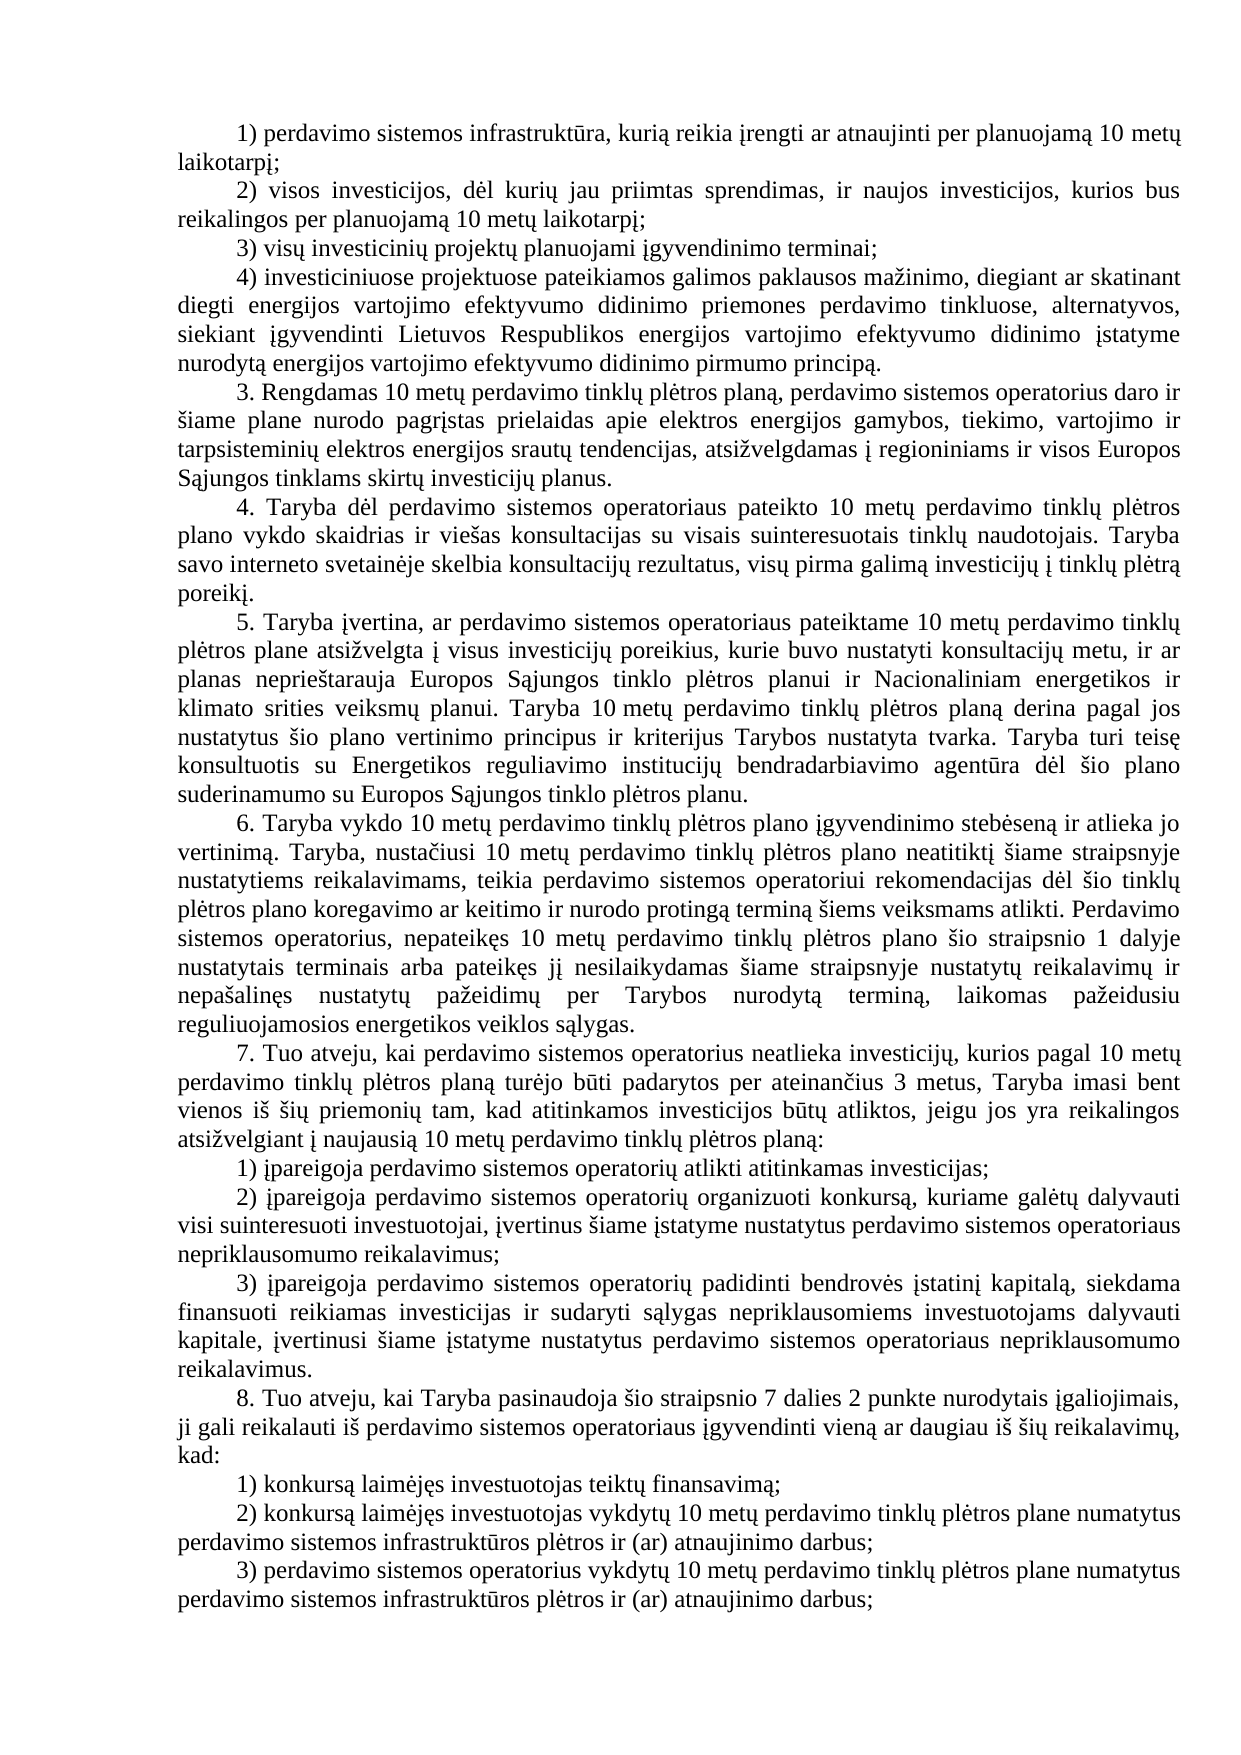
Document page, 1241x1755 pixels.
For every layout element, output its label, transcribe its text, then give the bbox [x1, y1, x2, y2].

text 1) perdavimo sistemos infrastruktūra, kurią reikia įrengti ar atnaujinti per planuojamą 10 metų laikotarpį; [177, 118, 1181, 176]
text 1) įpareigoja perdavimo sistemos operatorių atlikti atitinkamas investicijas; [177, 1153, 1181, 1182]
text 1) konkursą laimėjęs investuotojas teiktų finansavimą; [177, 1469, 1181, 1498]
text 3. Rengdamas 10 metų perdavimo tinklų plėtros planą, perdavimo sistemos operatorius daro ir šiame plane nurodo pagrįstas prielaidas apie elektros energijos gamybos, tiekimo, vartojimo ir tarpsisteminių elektros energijos srautų tendencijas, atsižvelgdamas į regioniniams ir visos Europos Sąjungos tinklams skirtų investicijų planus. [177, 377, 1181, 492]
text 5. Taryba įvertina, ar perdavimo sistemos operatoriaus pateiktame 10 metų perdavimo tinklų plėtros plane atsižvelgta į visus investicijų poreikius, kurie buvo nustatyti konsultacijų metu, ir ar planas neprieštarauja Europos Sąjungos tinklo plėtros planui ir Nacionaliniam energetikos ir klimato srities veiksmų planui. Taryba 10 metų perdavimo tinklų plėtros planą derina pagal jos nustatytus šio plano vertinimo principus ir kriterijus Tarybos nustatyta tvarka. Taryba turi teisę konsultuotis su Energetikos reguliavimo institucijų bendradarbiavimo agentūra dėl šio plano suderinamumo su Europos Sąjungos tinklo plėtros planu. [177, 607, 1181, 808]
text 2) konkursą laimėjęs investuotojas vykdytų 10 metų perdavimo tinklų plėtros plane numatytus perdavimo sistemos infrastruktūros plėtros ir (ar) atnaujinimo darbus; [177, 1498, 1181, 1556]
text 3) įpareigoja perdavimo sistemos operatorių padidinti bendrovės įstatinį kapitalą, siekdama finansuoti reikiamas investicijas ir sudaryti sąlygas nepriklausomiems investuotojams dalyvauti kapitale, įvertinusi šiame įstatyme nustatytus perdavimo sistemos operatoriaus nepriklausomumo reikalavimus. [177, 1268, 1181, 1383]
text 7. Tuo atveju, kai perdavimo sistemos operatorius neatlieka investicijų, kurios pagal 10 metų perdavimo tinklų plėtros planą turėjo būti padarytos per ateinančius 3 metus, Taryba imasi bent vienos iš šių priemonių tam, kad atitinkamos investicijos būtų atliktos, jeigu jos yra reikalingos atsižvelgiant į naujausią 10 metų perdavimo tinklų plėtros planą: [177, 1038, 1181, 1153]
text 4) investiciniuose projektuose pateikiamos galimos paklausos mažinimo, diegiant ar skatinant diegti energijos vartojimo efektyvumo didinimo priemones perdavimo tinkluose, alternatyvos, siekiant įgyvendinti Lietuvos Respublikos energijos vartojimo efektyvumo didinimo įstatyme nurodytą energijos vartojimo efektyvumo didinimo pirmumo principą. [177, 262, 1181, 377]
text 8. Tuo atveju, kai Taryba pasinaudoja šio straipsnio 7 dalies 2 punkte nurodytais įgaliojimais, ji gali reikalauti iš perdavimo sistemos operatoriaus įgyvendinti vieną ar daugiau iš šių reikalavimų, kad: [177, 1383, 1181, 1469]
text 2) įpareigoja perdavimo sistemos operatorių organizuoti konkursą, kuriame galėtų dalyvauti visi suinteresuoti investuotojai, įvertinus šiame įstatyme nustatytus perdavimo sistemos operatoriaus nepriklausomumo reikalavimus; [177, 1182, 1181, 1268]
text 6. Taryba vykdo 10 metų perdavimo tinklų plėtros plano įgyvendinimo stebėseną ir atlieka jo vertinimą. Taryba, nustačiusi 10 metų perdavimo tinklų plėtros plano neatitiktį šiame straipsnyje nustatytiems reikalavimams, teikia perdavimo sistemos operatoriui rekomendacijas dėl šio tinklų plėtros plano koregavimo ar keitimo ir nurodo protingą terminą šiems veiksmams atlikti. Perdavimo sistemos operatorius, nepateikęs 10 metų perdavimo tinklų plėtros plano šio straipsnio 1 dalyje nustatytais terminais arba pateikęs jį nesilaikydamas šiame straipsnyje nustatytų reikalavimų ir nepašalinęs nustatytų pažeidimų per Tarybos nurodytą terminą, laikomas pažeidusiu reguliuojamosios energetikos veiklos sąlygas. [177, 808, 1181, 1038]
text 3) visų investicinių projektų planuojami įgyvendinimo terminai; [177, 233, 1181, 262]
text 4. Taryba dėl perdavimo sistemos operatoriaus pateikto 10 metų perdavimo tinklų plėtros plano vykdo skaidrias ir viešas konsultacijas su visais suinteresuotais tinklų naudotojais. Taryba savo interneto svetainėje skelbia konsultacijų rezultatus, visų pirma galimą investicijų į tinklų plėtrą poreikį. [177, 492, 1181, 607]
text 2) visos investicijos, dėl kurių jau priimtas sprendimas, ir naujos investicijos, kurios bus reikalingos per planuojamą 10 metų laikotarpį; [177, 176, 1181, 233]
text 3) perdavimo sistemos operatorius vykdytų 10 metų perdavimo tinklų plėtros plane numatytus perdavimo sistemos infrastruktūros plėtros ir (ar) atnaujinimo darbus; [177, 1556, 1181, 1613]
